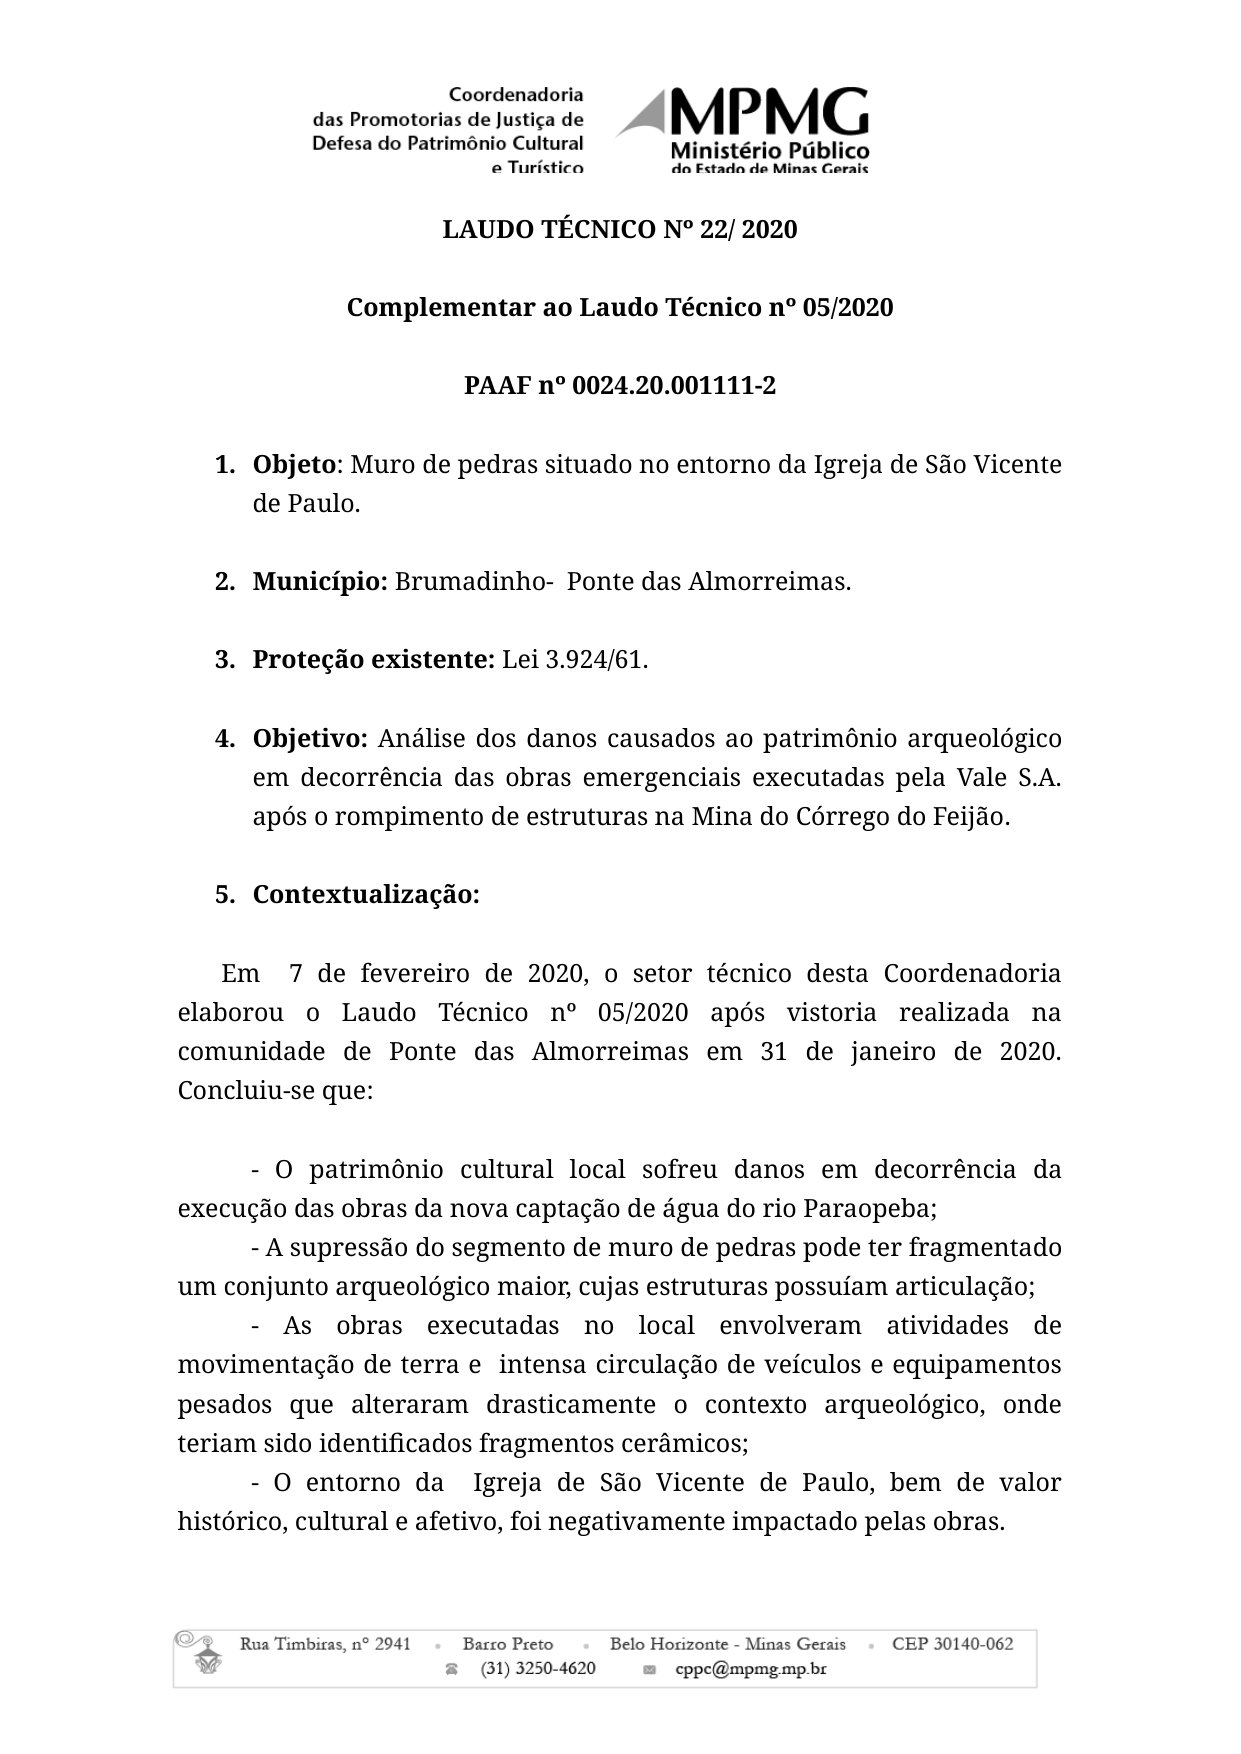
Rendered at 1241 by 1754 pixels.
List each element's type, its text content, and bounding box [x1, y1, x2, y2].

text Em 7 de fevereiro de 2020, o setor técnico desta Coordenadoria elaborou o Laudo Técnico nº 05/2020 após vistoria realizada na comunidade de Ponte das Almorreimas em 31 de janeiro de 2020. Concluiu-se que: [177, 956, 1063, 1107]
text PAAF nº 0024.20.001111-2 [177, 368, 1063, 402]
list - A supressão do segmento de muro de pedras pode ter fragmentado um conjunto arqueológico maior, cujas estruturas possuíam articulação; [177, 1230, 1063, 1303]
list - O entorno da Igreja de São Vicente de Paulo, bem de valor histórico, cultural e afetivo, foi negativamente impactado pelas obras. [177, 1465, 1063, 1538]
list Proteção existente: Lei 3.924/61. [215, 642, 1063, 676]
subtitle LAUDO TÉCNICO Nº 22/ 2020 [177, 211, 1063, 245]
list - O patrimônio cultural local sofreu danos em decorrência da execução das obras da nova captação de água do rio Paraopeba; [177, 1151, 1063, 1224]
list - As obras executadas no local envolveram atividades de movimentação de terra e intensa circulação de veículos e equipamentos pesados que alteraram drasticamente o contexto arqueológico, onde teriam sido identificados fragmentos cerâmicos; [177, 1308, 1063, 1459]
text Complementar ao Laudo Técnico nº 05/2020 [177, 290, 1063, 324]
list Município: Brumadinho- Ponte das Almorreimas. [215, 564, 1063, 598]
picture [162, 1621, 1048, 1695]
list Objeto: Muro de pedras situado no entorno da Igreja de São Vicente de Paulo. [215, 446, 1063, 519]
picture [188, 59, 1063, 173]
list Objetivo: Análise dos danos causados ao patrimônio arqueológico em decorrência das obras emergenciais executadas pela Vale S.A. após o rompimento de estruturas na Mina do Córrego do Feijão. [215, 721, 1063, 833]
list Contextualização: [215, 877, 1063, 911]
